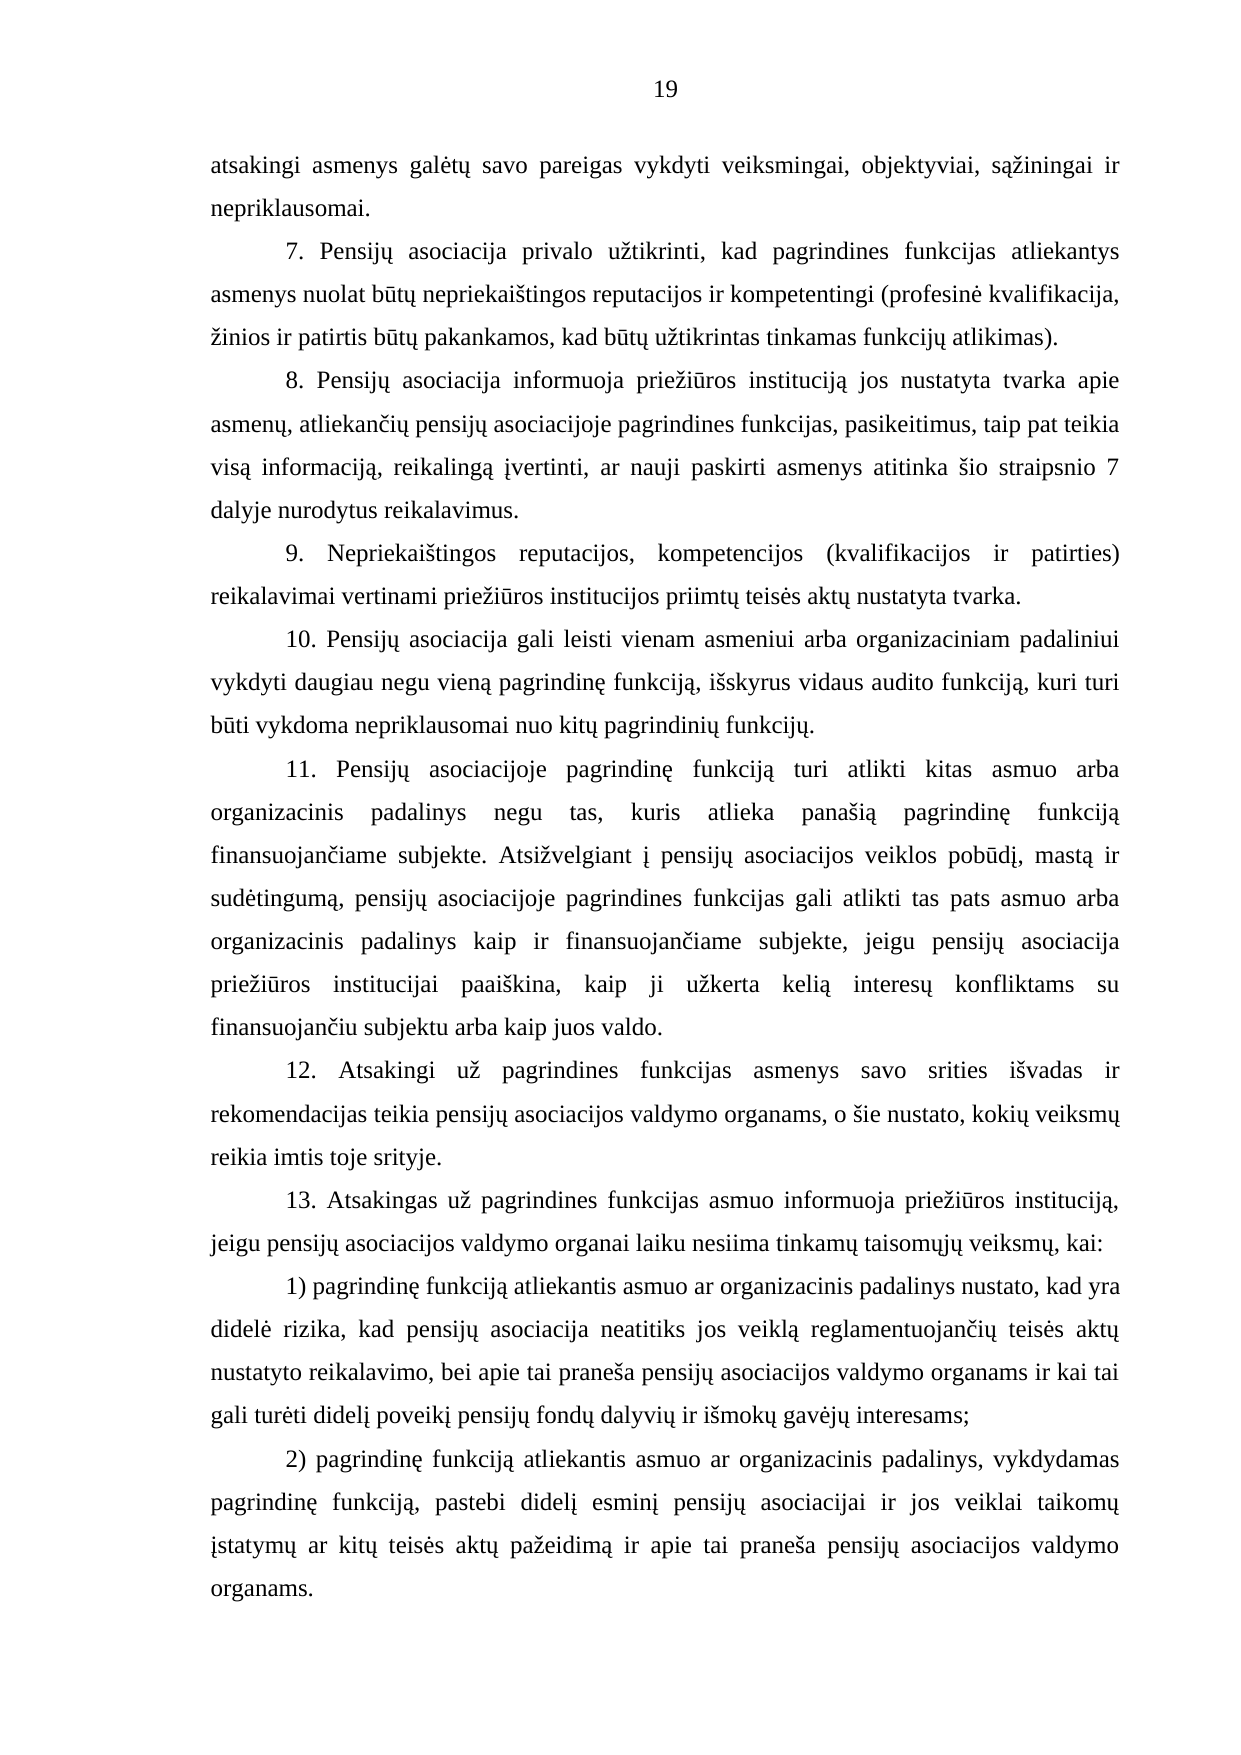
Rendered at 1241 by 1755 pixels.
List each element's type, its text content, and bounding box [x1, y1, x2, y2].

text atsakingi asmenys galėtų savo pareigas vykdyti veiksmingai, objektyviai, sąžiningai ir nepriklausomai. [210, 150, 1120, 222]
text 9. Nepriekaištingos reputacijos, kompetencijos (kvalifikacijos ir patirties) reikalavimai vertinami priežiūros institucijos priimtų teisės aktų nustatyta tvarka. [210, 538, 1120, 610]
text 12. Atsakingi už pagrindines funkcijas asmenys savo srities išvadas ir rekomendacijas teikia pensijų asociacijos valdymo organams, o šie nustato, kokių veiksmų reikia imtis toje srityje. [210, 1056, 1120, 1171]
text 2) pagrindinę funkciją atliekantis asmuo ar organizacinis padalinys, vykdydamas pagrindinę funkciją, pastebi didelį esminį pensijų asociacijai ir jos veiklai taikomų įstatymų ar kitų teisės aktų pažeidimą ir apie tai praneša pensijų asociacijos valdymo organams. [210, 1444, 1120, 1602]
text 8. Pensijų asociacija informuoja priežiūros instituciją jos nustatyta tvarka apie asmenų, atliekančių pensijų asociacijoje pagrindines funkcijas, pasikeitimus, taip pat teikia visą informaciją, reikalingą įvertinti, ar nauji paskirti asmenys atitinka šio straipsnio 7 dalyje nurodytus reikalavimus. [210, 366, 1120, 524]
text 1) pagrindinę funkciją atliekantis asmuo ar organizacinis padalinys nustato, kad yra didelė rizika, kad pensijų asociacija neatitiks jos veiklą reglamentuojančių teisės aktų nustatyto reikalavimo, bei apie tai praneša pensijų asociacijos valdymo organams ir kai tai gali turėti didelį poveikį pensijų fondų dalyvių ir išmokų gavėjų interesams; [210, 1271, 1120, 1429]
text 11. Pensijų asociacijoje pagrindinę funkciją turi atlikti kitas asmuo arba organizacinis padalinys negu tas, kuris atlieka panašią pagrindinę funkciją finansuojančiame subjekte. Atsižvelgiant į pensijų asociacijos veiklos pobūdį, mastą ir sudėtingumą, pensijų asociacijoje pagrindines funkcijas gali atlikti tas pats asmuo arba organizacinis padalinys kaip ir finansuojančiame subjekte, jeigu pensijų asociacija priežiūros institucijai paaiškina, kaip ji užkerta kelią interesų konfliktams su finansuojančiu subjektu arba kaip juos valdo. [210, 754, 1120, 1041]
text 10. Pensijų asociacija gali leisti vienam asmeniui arba organizaciniam padaliniui vykdyti daugiau negu vieną pagrindinę funkciją, išskyrus vidaus audito funkciją, kuri turi būti vykdoma nepriklausomai nuo kitų pagrindinių funkcijų. [210, 624, 1120, 739]
text 13. Atsakingas už pagrindines funkcijas asmuo informuoja priežiūros instituciją, jeigu pensijų asociacijos valdymo organai laiku nesiima tinkamų taisomųjų veiksmų, kai: [210, 1185, 1120, 1257]
text 7. Pensijų asociacija privalo užtikrinti, kad pagrindines funkcijas atliekantys asmenys nuolat būtų nepriekaištingos reputacijos ir kompetentingi (profesinė kvalifikacija, žinios ir patirtis būtų pakankamos, kad būtų užtikrintas tinkamas funkcijų atlikimas). [210, 236, 1120, 351]
